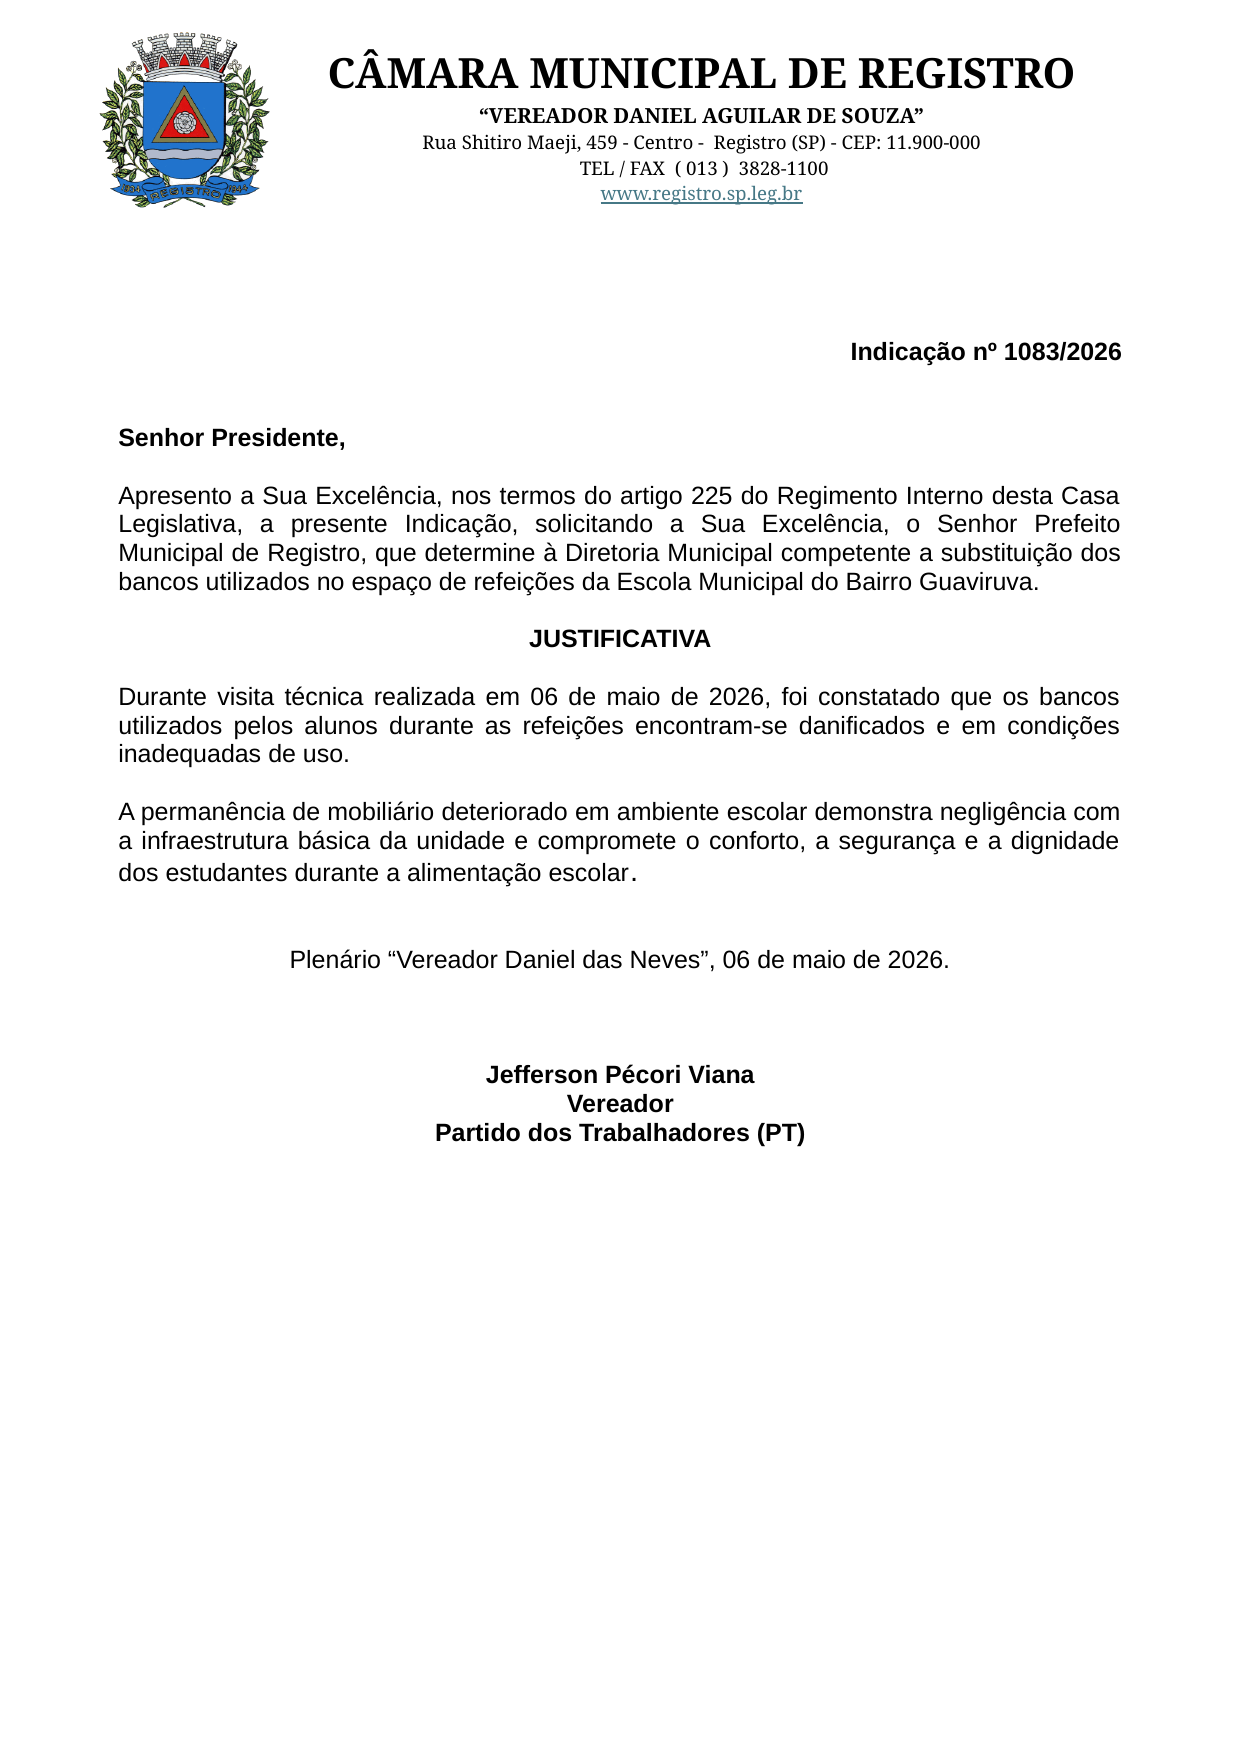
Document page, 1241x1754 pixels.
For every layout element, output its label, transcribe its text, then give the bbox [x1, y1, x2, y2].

text Indicação nº 1083/2026 [118, 337, 1122, 366]
text Apresento a Sua Excelência, nos termos do artigo 225 do Regimento Interno desta Casa Legislativa, a presente Indicação, solicitando a Sua Excelência, o Senhor Prefeito Municipal de Registro, que determine à Diretoria Municipal competente a substituição dos bancos utilizados no espaço de refeições da Escola Municipal do Bairro Guaviruva. [118, 481, 1122, 596]
text A permanência de mobiliário deteriorado em ambiente escolar demonstra negligência com a infraestrutura básica da unidade e compromete o conforto, a segurança e a dignidade dos estudantes durante a alimentação escolar. [118, 797, 1122, 888]
text Plenário “Vereador Daniel das Neves”, 06 de maio de 2026. [118, 946, 1122, 974]
text Senhor Presidente, [118, 423, 1122, 452]
text Jefferson Pécori Viana [118, 1061, 1122, 1089]
text Durante visita técnica realizada em 06 de maio de 2026, foi constatado que os bancos utilizados pelos alunos durante as refeições encontram-se danificados e em condições inadequadas de uso. [118, 682, 1122, 768]
text JUSTIFICATIVA [118, 624, 1122, 653]
picture [95, 26, 274, 213]
text Vereador [118, 1089, 1122, 1118]
text Partido dos Trabalhadores (PT) [118, 1118, 1122, 1147]
